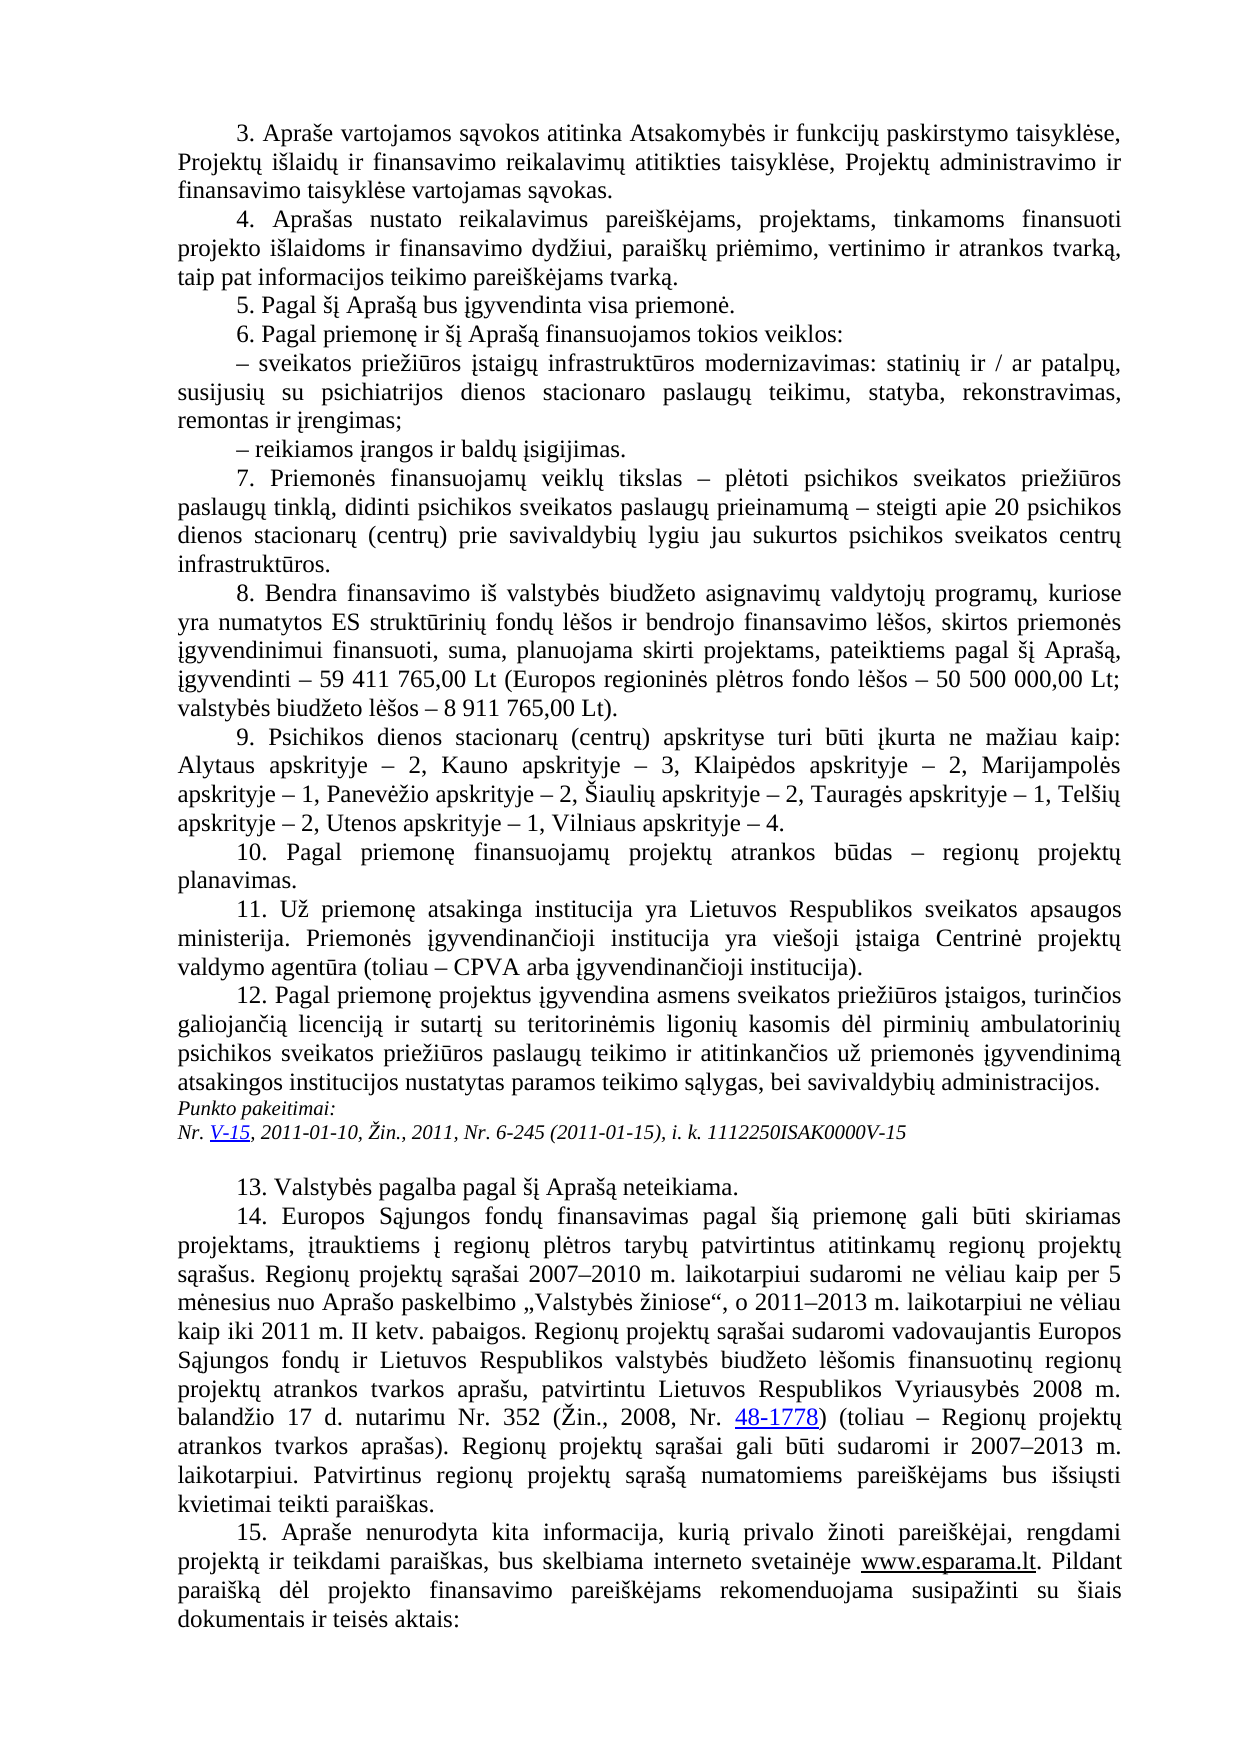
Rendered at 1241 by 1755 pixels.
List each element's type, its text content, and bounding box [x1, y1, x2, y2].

text 15. Apraše nenurodyta kita informacija, kurią privalo žinoti pareiškėjai, rengdami projektą ir teikdami paraiškas, bus skelbiama interneto svetainėje www.esparama.lt. Pildant paraišką dėl projekto finansavimo pareiškėjams rekomenduojama susipažinti su šiais dokumentais ir teisės aktais: [177, 1517, 1122, 1632]
text 3. Apraše vartojamos sąvokos atitinka Atsakomybės ir funkcijų paskirstymo taisyklėse, Projektų išlaidų ir finansavimo reikalavimų atitikties taisyklėse, Projektų administravimo ir finansavimo taisyklėse vartojamas sąvokas. [177, 118, 1122, 204]
text 13. Valstybės pagalba pagal šį Aprašą neteikiama. [177, 1172, 1122, 1201]
text 5. Pagal šį Aprašą bus įgyvendinta visa priemonė. [177, 291, 1122, 319]
text Nr. V-15, 2011-01-10, Žin., 2011, Nr. 6-245 (2011-01-15), i. k. 1112250ISAK0000V-15 [177, 1120, 1122, 1144]
text 14. Europos Sąjungos fondų finansavimas pagal šią priemonę gali būti skiriamas projektams, įtrauktiems į regionų plėtros tarybų patvirtintus atitinkamų regionų projektų sąrašus. Regionų projektų sąrašai 2007–2010 m. laikotarpiui sudaromi ne vėliau kaip per 5 mėnesius nuo Aprašo paskelbimo „Valstybės žiniose“, o 2011–2013 m. laikotarpiui ne vėliau kaip iki 2011 m. II ketv. pabaigos. Regionų projektų sąrašai sudaromi vadovaujantis Europos Sąjungos fondų ir Lietuvos Respublikos valstybės biudžeto lėšomis finansuotinų regionų projektų atrankos tvarkos aprašu, patvirtintu Lietuvos Respublikos Vyriausybės 2008 m. balandžio 17 d. nutarimu Nr. 352 (Žin., 2008, Nr. 48-1778) (toliau – Regionų projektų atrankos tvarkos aprašas). Regionų projektų sąrašai gali būti sudaromi ir 2007–2013 m. laikotarpiui. Patvirtinus regionų projektų sąrašą numatomiems pareiškėjams bus išsiųsti kvietimai teikti paraiškas. [177, 1201, 1122, 1517]
text 12. Pagal priemonę projektus įgyvendina asmens sveikatos priežiūros įstaigos, turinčios galiojančią licenciją ir sutartį su teritorinėmis ligonių kasomis dėl pirminių ambulatorinių psichikos sveikatos priežiūros paslaugų teikimo ir atitinkančios už priemonės įgyvendinimą atsakingos institucijos nustatytas paramos teikimo sąlygas, bei savivaldybių administracijos. [177, 981, 1122, 1096]
text 11. Už priemonę atsakinga institucija yra Lietuvos Respublikos sveikatos apsaugos ministerija. Priemonės įgyvendinančioji institucija yra viešoji įstaiga Centrinė projektų valdymo agentūra (toliau – CPVA arba įgyvendinančioji institucija). [177, 894, 1122, 981]
text – sveikatos priežiūros įstaigų infrastruktūros modernizavimas: statinių ir / ar patalpų, susijusių su psichiatrijos dienos stacionaro paslaugų teikimu, statyba, rekonstravimas, remontas ir įrengimas; [177, 348, 1122, 434]
text 10. Pagal priemonę finansuojamų projektų atrankos būdas – regionų projektų planavimas. [177, 837, 1122, 894]
text 9. Psichikos dienos stacionarų (centrų) apskrityse turi būti įkurta ne mažiau kaip: Alytaus apskrityje – 2, Kauno apskrityje – 3, Klaipėdos apskrityje – 2, Marijampolės apskrityje – 1, Panevėžio apskrityje – 2, Šiaulių apskrityje – 2, Tauragės apskrityje – 1, Telšių apskrityje – 2, Utenos apskrityje – 1, Vilniaus apskrityje – 4. [177, 722, 1122, 837]
text 7. Priemonės finansuojamų veiklų tikslas – plėtoti psichikos sveikatos priežiūros paslaugų tinklą, didinti psichikos sveikatos paslaugų prieinamumą – steigti apie 20 psichikos dienos stacionarų (centrų) prie savivaldybių lygiu jau sukurtos psichikos sveikatos centrų infrastruktūros. [177, 463, 1122, 578]
text 4. Aprašas nustato reikalavimus pareiškėjams, projektams, tinkamoms finansuoti projekto išlaidoms ir finansavimo dydžiui, paraiškų priėmimo, vertinimo ir atrankos tvarką, taip pat informacijos teikimo pareiškėjams tvarką. [177, 204, 1122, 291]
text Punkto pakeitimai: [177, 1096, 1122, 1120]
text 8. Bendra finansavimo iš valstybės biudžeto asignavimų valdytojų programų, kuriose yra numatytos ES struktūrinių fondų lėšos ir bendrojo finansavimo lėšos, skirtos priemonės įgyvendinimui finansuoti, suma, planuojama skirti projektams, pateiktiems pagal šį Aprašą, įgyvendinti – 59 411 765,00 Lt (Europos regioninės plėtros fondo lėšos – 50 500 000,00 Lt; valstybės biudžeto lėšos – 8 911 765,00 Lt). [177, 578, 1122, 722]
text – reikiamos įrangos ir baldų įsigijimas. [177, 434, 1122, 463]
text 6. Pagal priemonę ir šį Aprašą finansuojamos tokios veiklos: [177, 319, 1122, 348]
